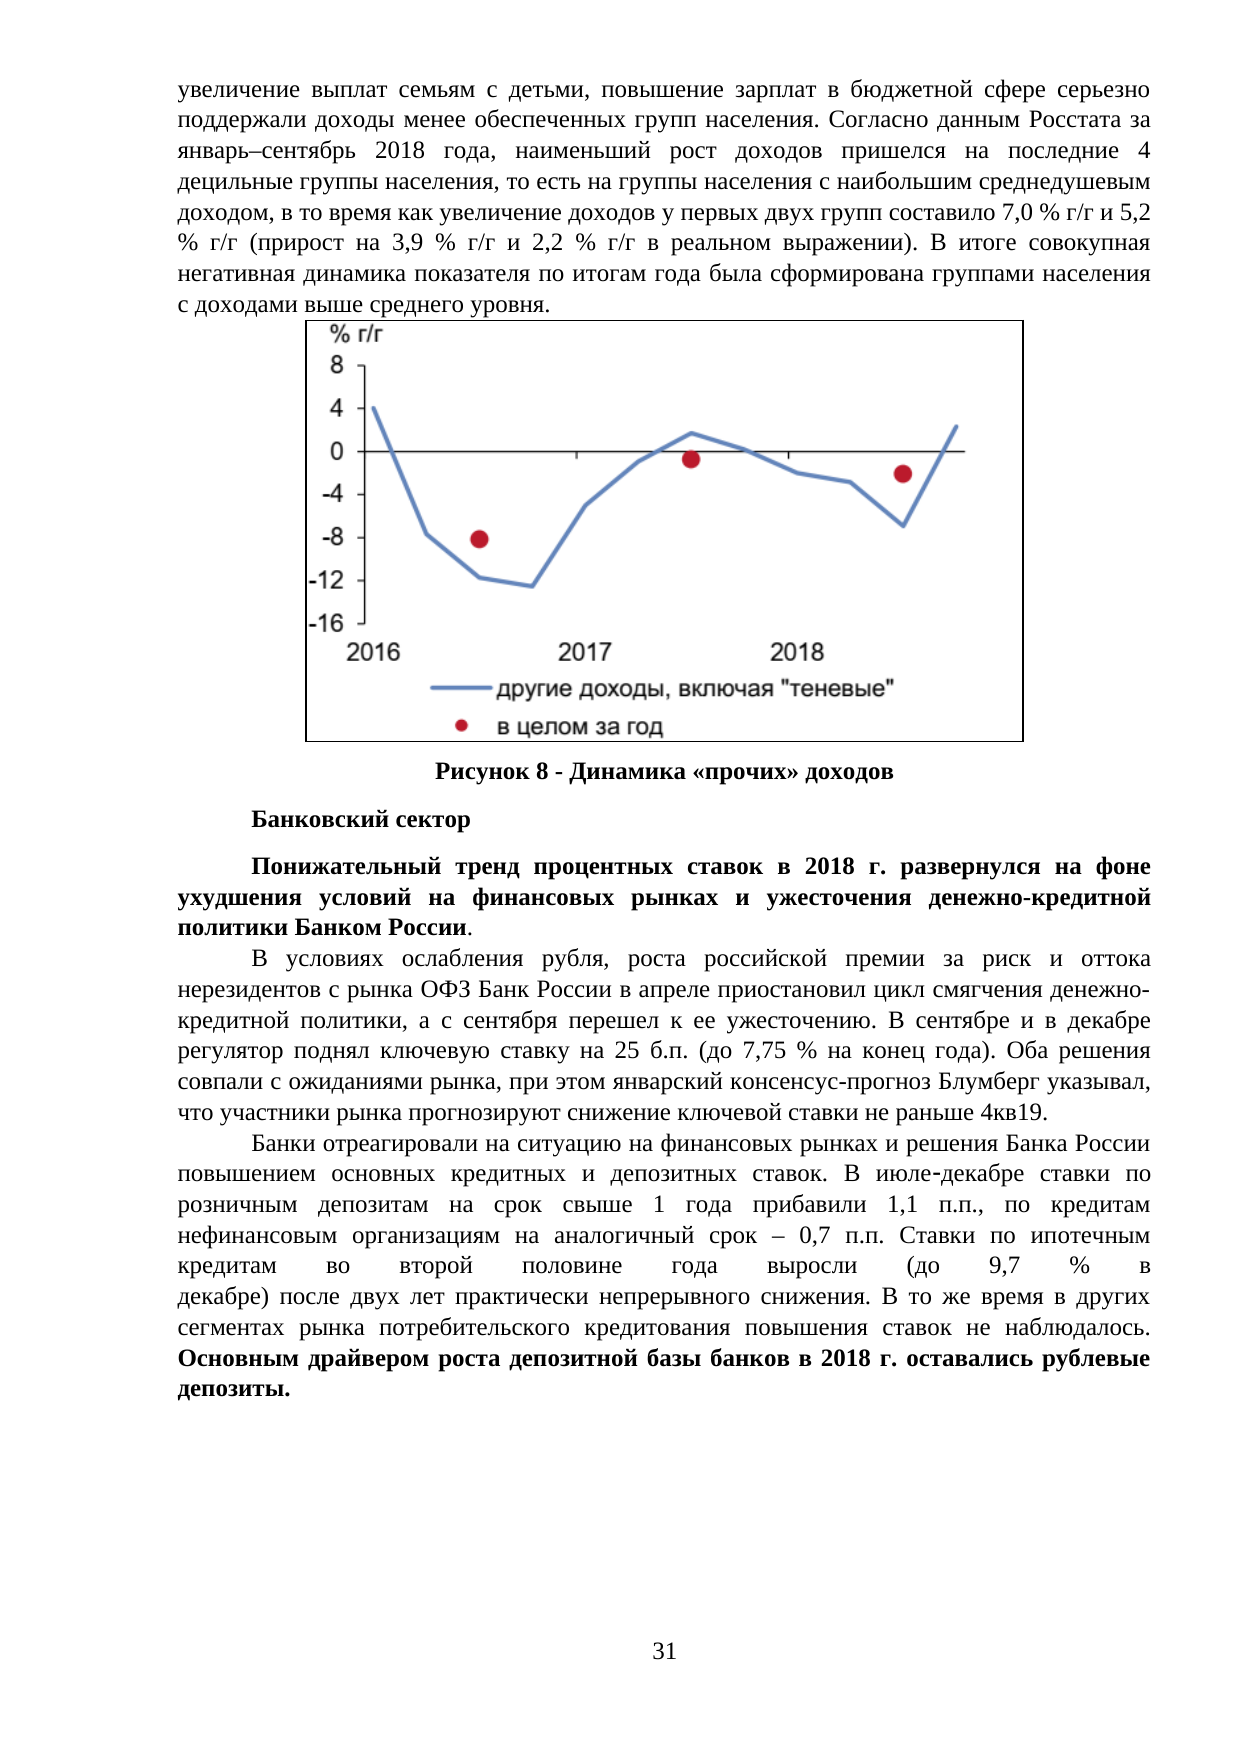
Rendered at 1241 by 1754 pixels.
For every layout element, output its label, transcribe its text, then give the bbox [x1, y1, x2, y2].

text увеличение выплат семьям с детьми, повышение зарплат в бюджетной сфере серьезно поддержали доходы менее обеспеченных групп населения. Согласно данным Росстата за январь–сентябрь 2018 года, наименьший рост доходов пришелся на последние 4 децильные группы населения, то есть на группы населения с наибольшим среднедушевым доходом, в то время как увеличение доходов у первых двух групп составило 7,0 % г/г и 5,2 % г/г (прирост на 3,9 % г/г и 2,2 % г/г в реальном выражении). В итоге совокупная негативная динамика показателя по итогам года была сформирована группами населения с доходами выше среднего уровня. [177, 74, 1152, 318]
text Банковский сектор [177, 804, 1152, 832]
text Понижательный тренд процентных ставок в 2018 г. развернулся на фоне ухудшения условий на финансовых рынках и ужесточения денежно-кредитной политики Банком России. [177, 851, 1152, 941]
text Рисунок 8 - Динамика «прочих» доходов [177, 756, 1152, 785]
text Банки отреагировали на ситуацию на финансовых рынках и решения Банка России повышением основных кредитных и депозитных ставок. В июледекабре ставки по розничным депозитам на срок свыше 1 года прибавили 1,1 п.п., по кредитам нефинансовым организациям на аналогичный срок – 0,7 п.п. Ставки по ипотечным кредитам во второй половине года выросли (до 9,7 % в декабре) после двух лет практически непрерывного снижения. В то же время в других сегментах рынка потребительского кредитования повышения ставок не наблюдалось. Основным драйвером роста депозитной базы банков в 2018 г. оставались рублевые депозиты. [177, 1128, 1152, 1402]
text В условиях ослабления рубля, роста российской премии за риск и оттока нерезидентов с рынка ОФЗ Банк России в апреле приостановил цикл смягчения денежно-кредитной политики, а с сентября перешел к ее ужесточению. В сентябре и в декабре регулятор поднял ключевую ставку на 25 б.п. (до 7,75 % на конец года). Оба решения совпали с ожиданиями рынка, при этом январский консенсус-прогноз Блумберг указывал, что участники рынка прогнозируют снижение ключевой ставки не раньше 4кв19. [177, 943, 1152, 1126]
